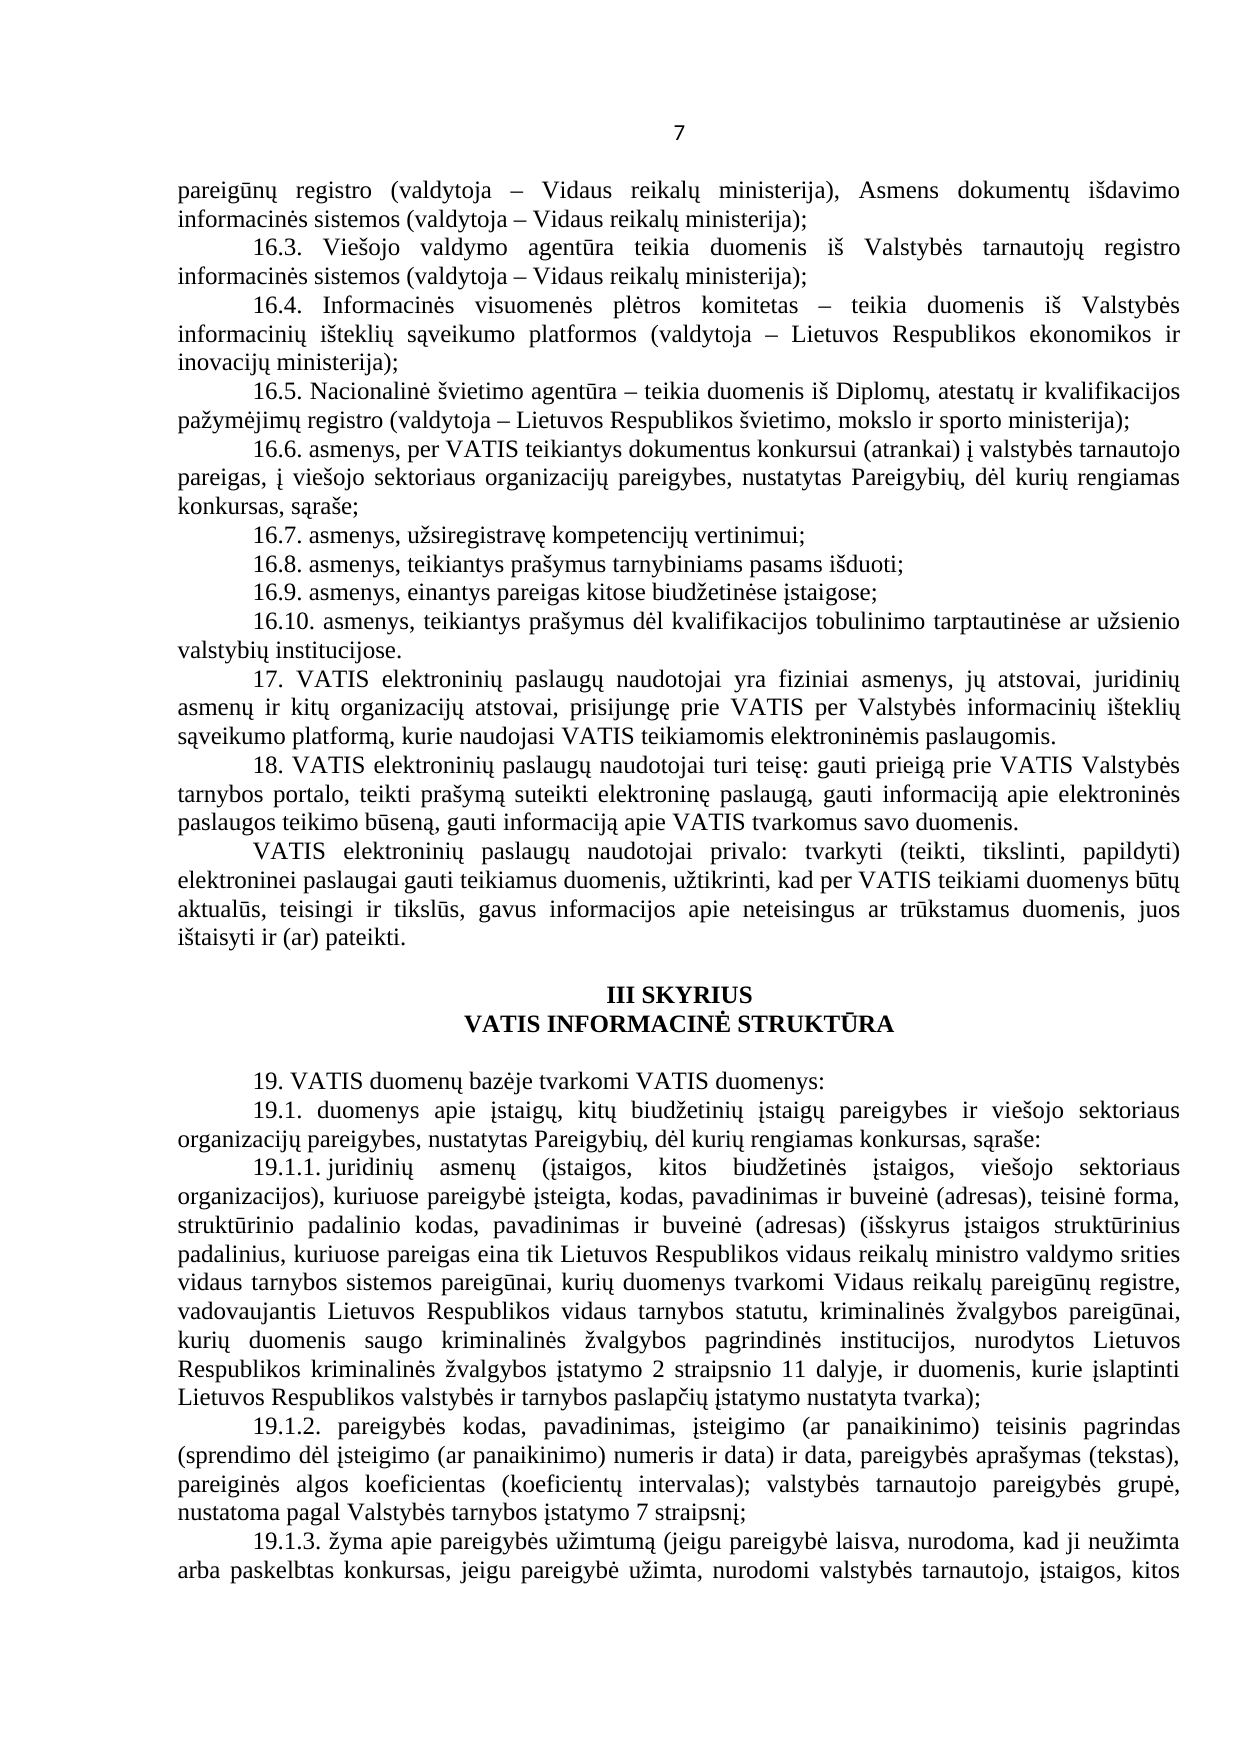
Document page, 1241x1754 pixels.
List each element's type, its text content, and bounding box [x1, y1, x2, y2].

text 16.3. Viešojo valdymo agentūra teikia duomenis iš Valstybės tarnautojų registro informacinės sistemos (valdytoja – Vidaus reikalų ministerija); [177, 232, 1181, 290]
text 16.7. asmenys, užsiregistravę kompetencijų vertinimui; [177, 520, 1181, 549]
text 19.1.1. juridinių asmenų (įstaigos, kitos biudžetinės įstaigos, viešojo sektoriaus organizacijos), kuriuose pareigybė įsteigta, kodas, pavadinimas ir buveinė (adresas), teisinė forma, struktūrinio padalinio kodas, pavadinimas ir buveinė (adresas) (išskyrus įstaigos struktūrinius padalinius, kuriuose pareigas eina tik Lietuvos Respublikos vidaus reikalų ministro valdymo srities vidaus tarnybos sistemos pareigūnai, kurių duomenys tvarkomi Vidaus reikalų pareigūnų registre, vadovaujantis Lietuvos Respublikos vidaus tarnybos statutu, kriminalinės žvalgybos pareigūnai, kurių duomenis saugo kriminalinės žvalgybos pagrindinės institucijos, nurodytos Lietuvos Respublikos kriminalinės žvalgybos įstatymo 2 straipsnio 11 dalyje, ir duomenis, kurie įslaptinti Lietuvos Respublikos valstybės ir tarnybos paslapčių įstatymo nustatyta tvarka); [177, 1152, 1181, 1411]
text 16.10. asmenys, teikiantys prašymus dėl kvalifikacijos tobulinimo tarptautinėse ar užsienio valstybių institucijose. [177, 606, 1181, 664]
text III SKYRIUS [177, 980, 1181, 1009]
text 16.9. asmenys, einantys pareigas kitose biudžetinėse įstaigose; [177, 577, 1181, 606]
text pareigūnų registro (valdytoja – Vidaus reikalų ministerija), Asmens dokumentų išdavimo informacinės sistemos (valdytoja – Vidaus reikalų ministerija); [177, 175, 1181, 232]
text 17. VATIS elektroninių paslaugų naudotojai yra fiziniai asmenys, jų atstovai, juridinių asmenų ir kitų organizacijų atstovai, prisijungę prie VATIS per Valstybės informacinių išteklių sąveikumo platformą, kurie naudojasi VATIS teikiamomis elektroninėmis paslaugomis. [177, 664, 1181, 750]
text 19.1.3. žyma apie pareigybės užimtumą (jeigu pareigybė laisva, nurodoma, kad ji neužimta arba paskelbtas konkursas, jeigu pareigybė užimta, nurodomi valstybės tarnautojo, įstaigos, kitos [177, 1526, 1181, 1584]
text 19.1. duomenys apie įstaigų, kitų biudžetinių įstaigų pareigybes ir viešojo sektoriaus organizacijų pareigybes, nustatytas Pareigybių, dėl kurių rengiamas konkursas, sąraše: [177, 1095, 1181, 1152]
text 16.4. Informacinės visuomenės plėtros komitetas – teikia duomenis iš Valstybės informacinių išteklių sąveikumo platformos (valdytoja – Lietuvos Respublikos ekonomikos ir inovacijų ministerija); [177, 290, 1181, 376]
text 19.1.2. pareigybės kodas, pavadinimas, įsteigimo (ar panaikinimo) teisinis pagrindas (sprendimo dėl įsteigimo (ar panaikinimo) numeris ir data) ir data, pareigybės aprašymas (tekstas), pareiginės algos koeficientas (koeficientų intervalas); valstybės tarnautojo pareigybės grupė, nustatoma pagal Valstybės tarnybos įstatymo 7 straipsnį; [177, 1411, 1181, 1526]
text 16.6. asmenys, per VATIS teikiantys dokumentus konkursui (atrankai) į valstybės tarnautojo pareigas, į viešojo sektoriaus organizacijų pareigybes, nustatytas Pareigybių, dėl kurių rengiamas konkursas, sąraše; [177, 434, 1181, 520]
text 18. VATIS elektroninių paslaugų naudotojai turi teisę: gauti prieigą prie VATIS Valstybės tarnybos portalo, teikti prašymą suteikti elektroninę paslaugą, gauti informaciją apie elektroninės paslaugos teikimo būseną, gauti informaciją apie VATIS tvarkomus savo duomenis. [177, 750, 1181, 836]
text VATIS INFORMACINĖ STRUKTŪRA [177, 1009, 1181, 1037]
text 16.8. asmenys, teikiantys prašymus tarnybiniams pasams išduoti; [177, 549, 1181, 577]
text VATIS elektroninių paslaugų naudotojai privalo: tvarkyti (teikti, tikslinti, papildyti) elektroninei paslaugai gauti teikiamus duomenis, užtikrinti, kad per VATIS teikiami duomenys būtų aktualūs, teisingi ir tikslūs, gavus informacijos apie neteisingus ar trūkstamus duomenis, juos ištaisyti ir (ar) pateikti. [177, 836, 1181, 951]
text 19. VATIS duomenų bazėje tvarkomi VATIS duomenys: [177, 1066, 1181, 1095]
text 16.5. Nacionalinė švietimo agentūra – teikia duomenis iš Diplomų, atestatų ir kvalifikacijos pažymėjimų registro (valdytoja – Lietuvos Respublikos švietimo, mokslo ir sporto ministerija); [177, 376, 1181, 434]
